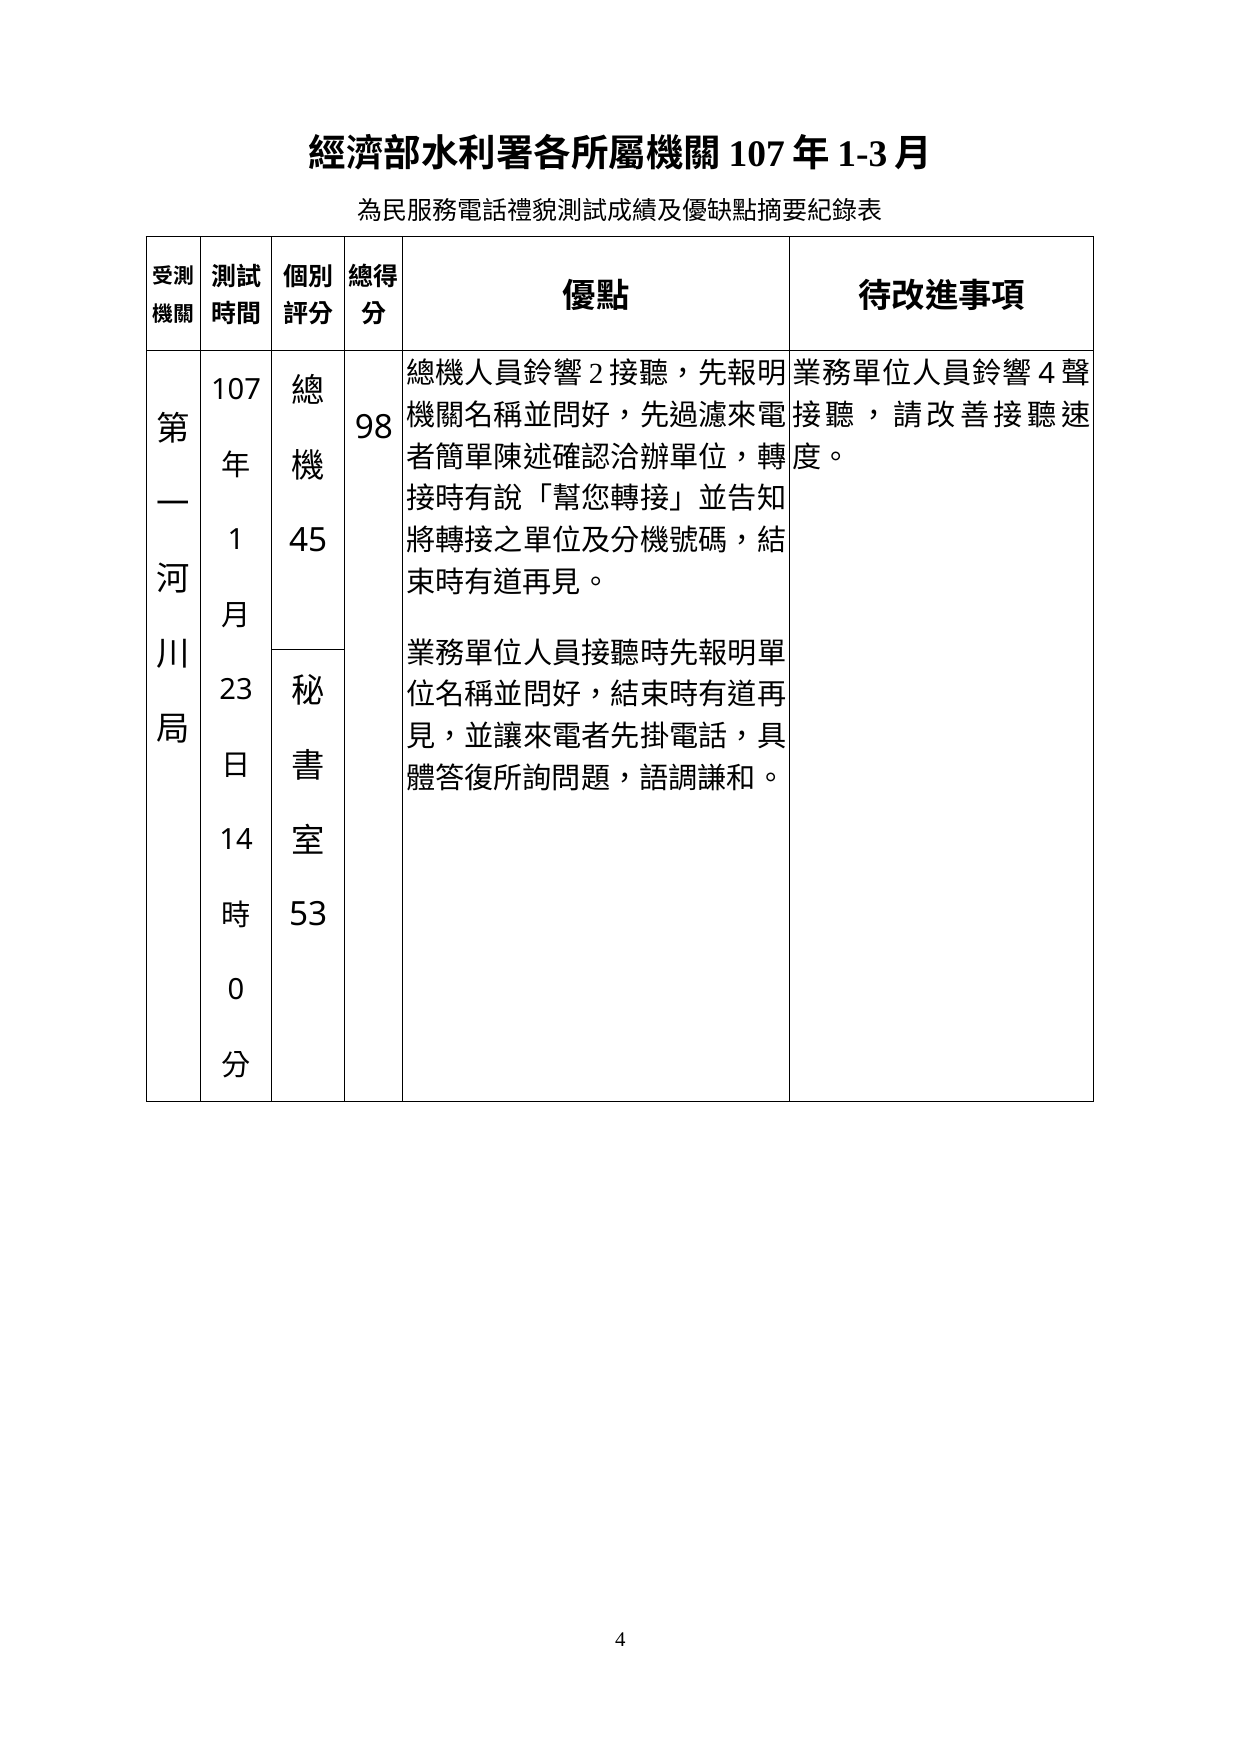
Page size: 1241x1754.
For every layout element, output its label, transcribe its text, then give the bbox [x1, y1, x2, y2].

table_header 個別評分 [272, 237, 344, 349]
text 經濟部水利署各所屬機關107年1-3月 [187, 123, 1053, 177]
table_header 受測機關 [147, 237, 200, 349]
table_header 測試 時間 [201, 237, 271, 349]
table_header 待改進事項 [790, 237, 1093, 349]
table_cell 業務單位人員鈴響4聲接聽，請改善接聽速度。 [790, 351, 1093, 1101]
table_cell 總機人員鈴響2接聽，先報明機關名稱並問好，先過濾來電者簡單陳述確認洽辦單位，轉接時有說「幫您轉接」並告知將轉接之單位及分機號碼，結束時有道再見。 業務單位人員接聽時先報明單位名稱並問好，結束時有道再見，並讓來電者先掛電話，具體答復所詢問題，語調謙和。 [403, 351, 789, 1101]
table_header 總得分 [345, 237, 402, 349]
table_header 優點 [403, 237, 789, 349]
table_cell 107 年 1 月 23 日 14 時 0 分 [201, 351, 271, 1101]
text 為民服務電話禮貌測試成績及優缺點摘要紀錄表 [187, 191, 1053, 227]
table_cell 總 機 45 [272, 351, 344, 649]
table_cell 98 [345, 351, 402, 1101]
table_cell 第一河川局 [147, 351, 200, 1101]
table_cell 秘 書 室 53 [272, 650, 344, 1101]
